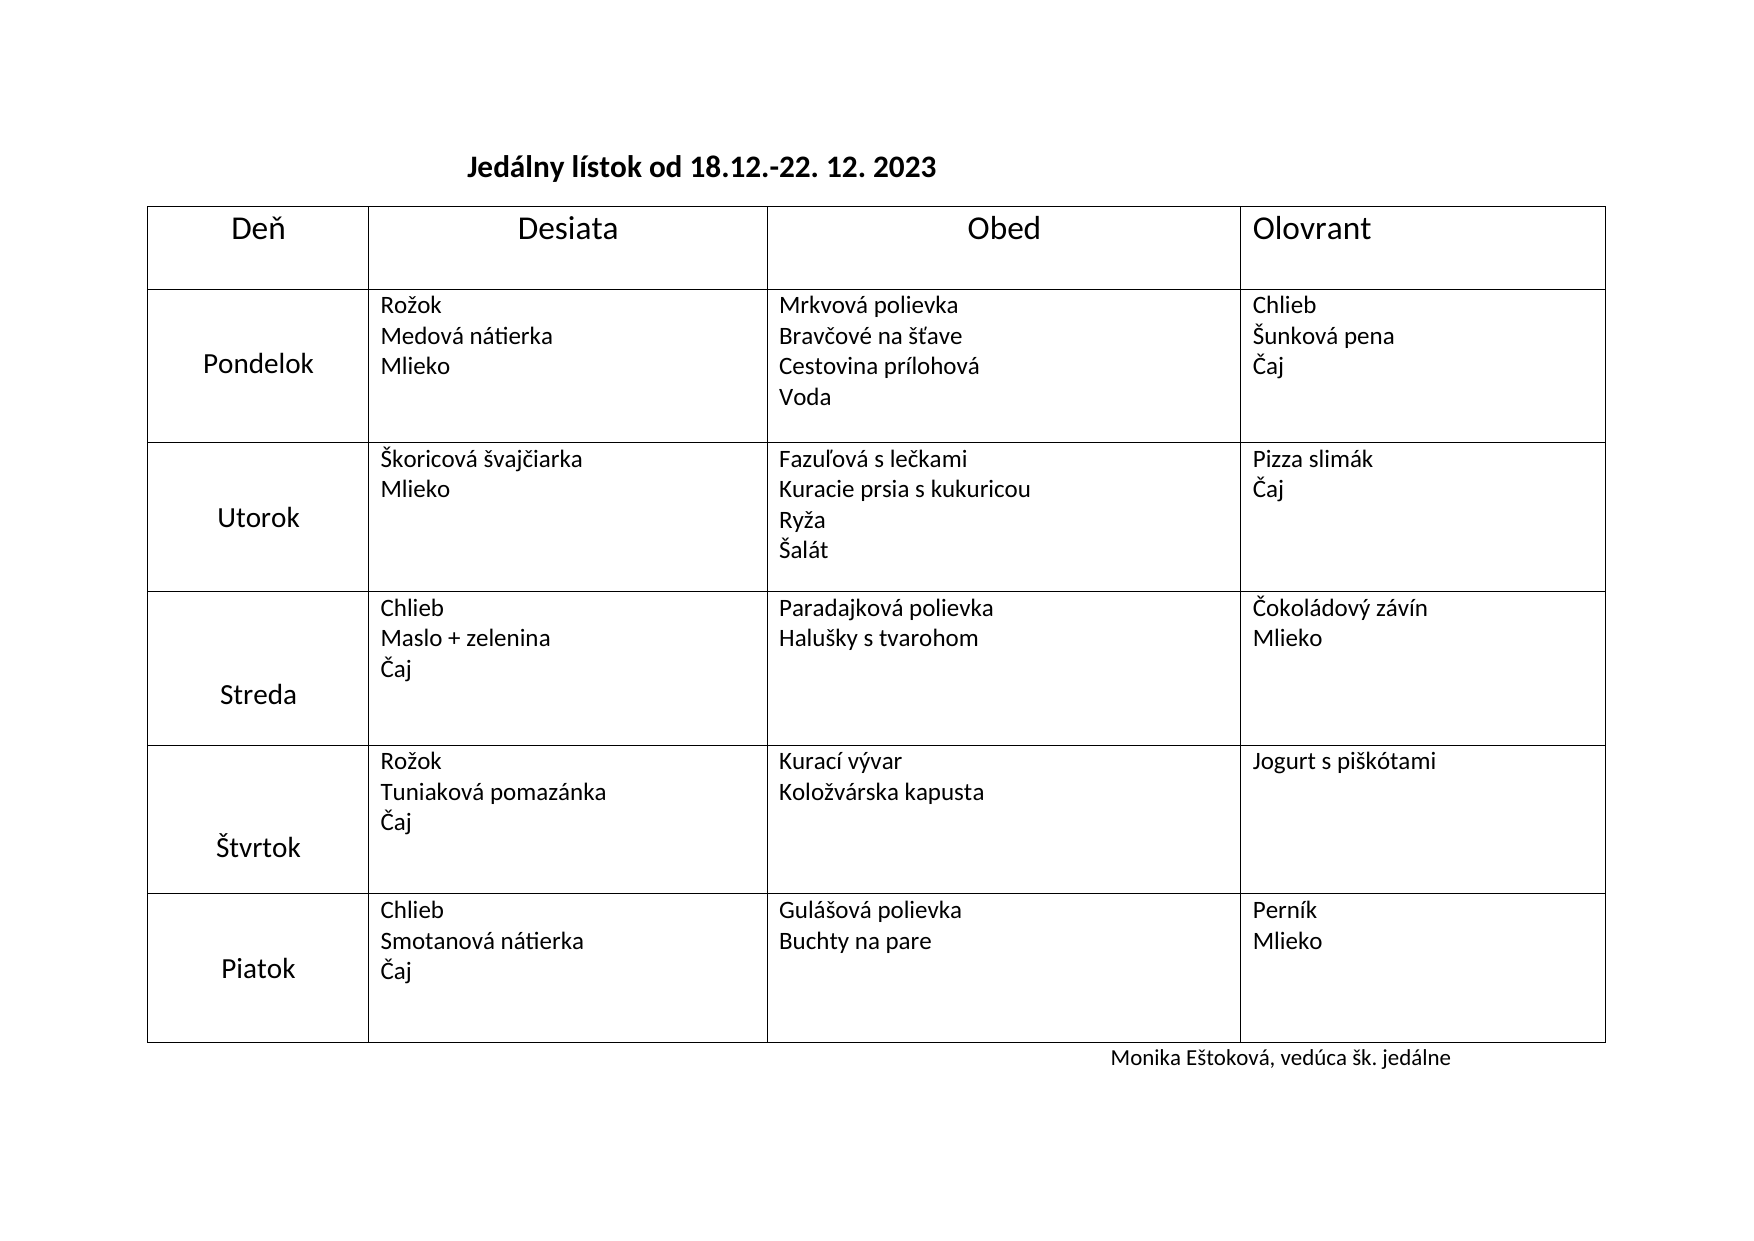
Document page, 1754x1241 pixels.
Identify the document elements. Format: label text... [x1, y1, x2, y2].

table_cell Piatok [148, 894, 368, 1042]
table_cell Utorok [148, 443, 368, 591]
table_header Deň [148, 207, 368, 288]
table_cell Chlieb Maslo + zelenina Čaj [369, 592, 767, 744]
table_header Olovrant [1241, 207, 1605, 288]
text Monika Eštoková, vedúca šk. jedálne [148, 1043, 1606, 1071]
table_header Desiata [369, 207, 767, 288]
table_cell Paradajková polievka Halušky s tvarohom [768, 592, 1240, 744]
table_cell Fazuľová s lečkami Kuracie prsia s kukuricou Ryža Šalát [768, 443, 1240, 591]
table_cell Jogurt s piškótami [1241, 746, 1605, 893]
table_cell Chlieb Smotanová nátierka Čaj [369, 894, 767, 1042]
table_cell Rožok Tuniaková pomazánka Čaj [369, 746, 767, 893]
table_cell Chlieb Šunková pena Čaj [1241, 290, 1605, 442]
table_cell Gulášová polievka Buchty na pare [768, 894, 1240, 1042]
table_cell Mrkvová polievka Bravčové na šťave Cestovina prílohová Voda [768, 290, 1240, 442]
table_cell Pizza slimák Čaj [1241, 443, 1605, 591]
table_cell Kurací vývar Koložvárska kapusta [768, 746, 1240, 893]
table_cell Streda [148, 592, 368, 744]
table_cell Pondelok [148, 290, 368, 442]
text Jedálny lístok od 18.12.-22. 12. 2023 [148, 148, 1606, 186]
table_cell Čokoládový závín Mlieko [1241, 592, 1605, 744]
table_cell Škoricová švajčiarka Mlieko [369, 443, 767, 591]
table_cell Perník Mlieko [1241, 894, 1605, 1042]
table_header Obed [768, 207, 1240, 288]
table_cell Rožok Medová nátierka Mlieko [369, 290, 767, 442]
table_cell Štvrtok [148, 746, 368, 893]
